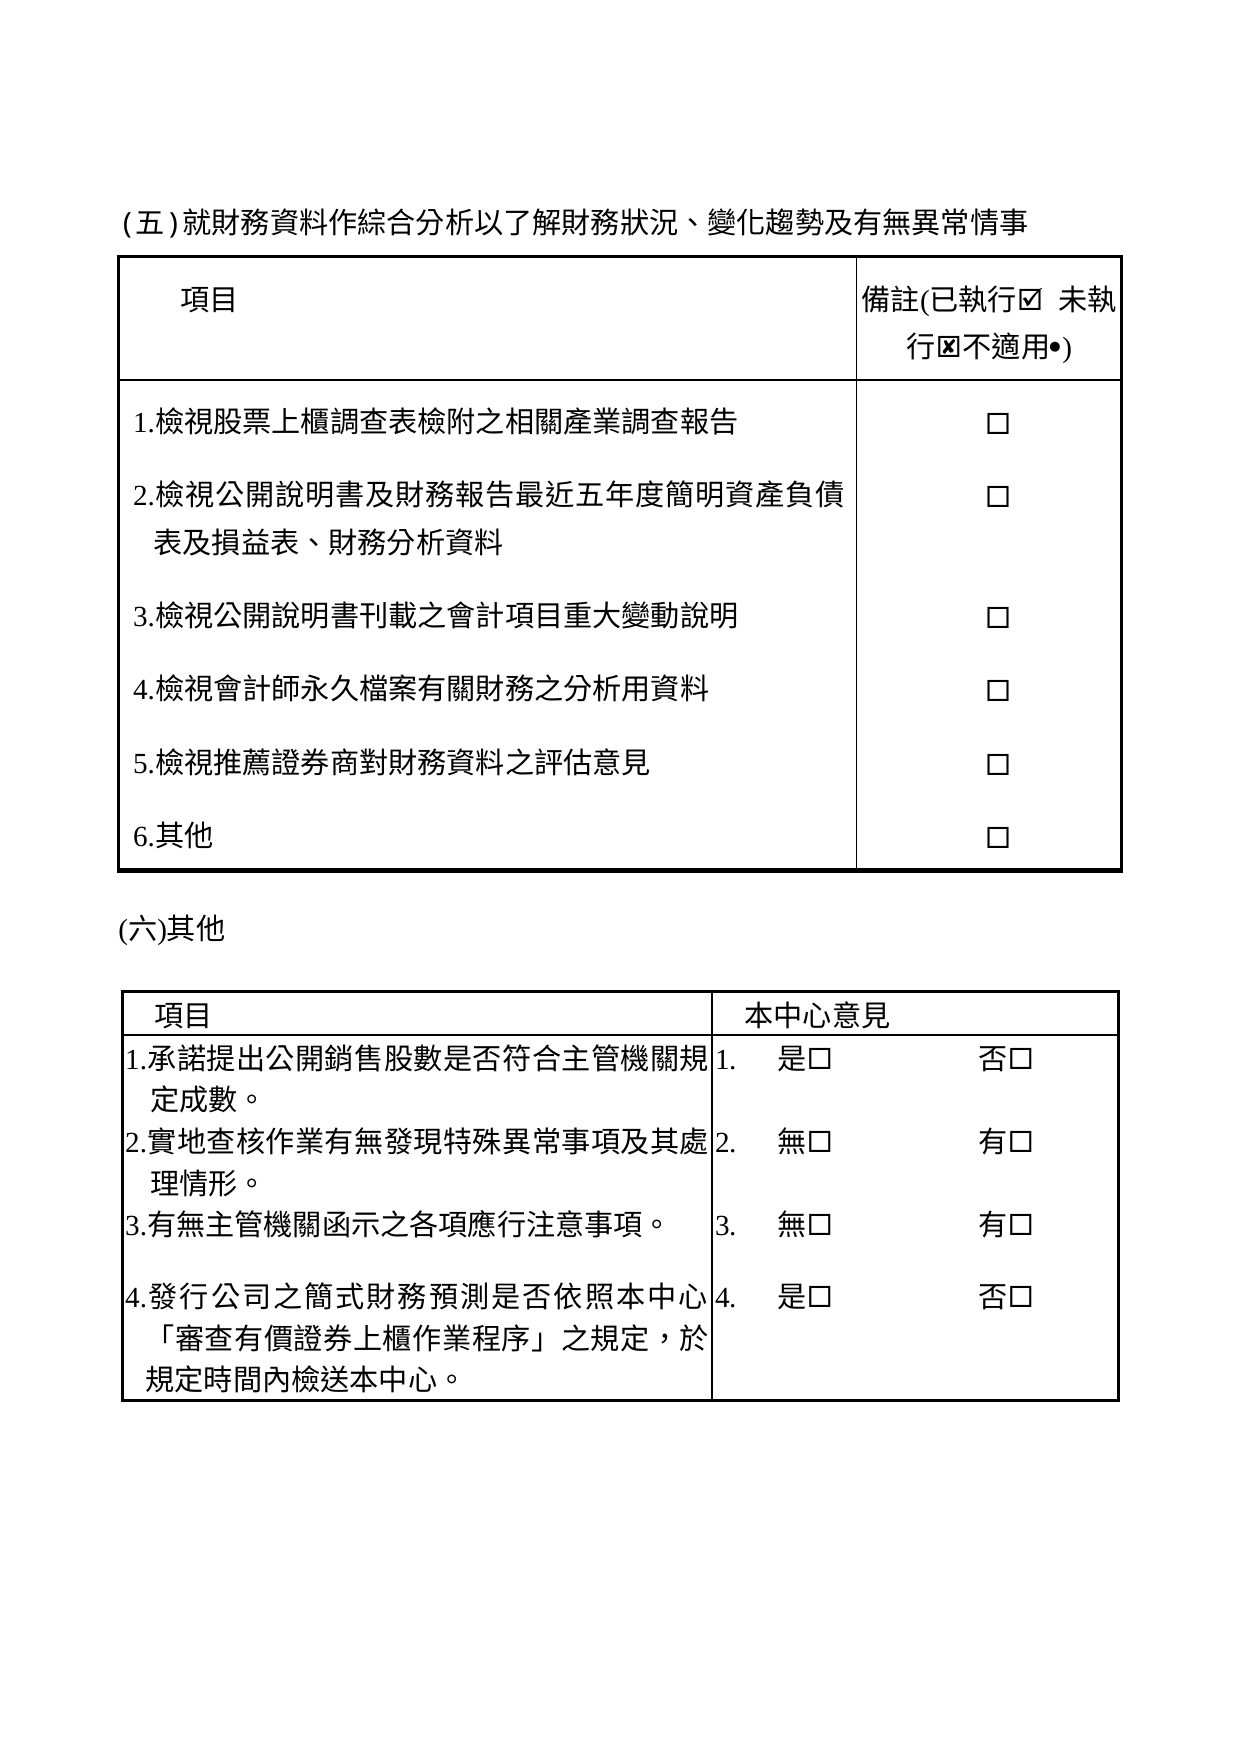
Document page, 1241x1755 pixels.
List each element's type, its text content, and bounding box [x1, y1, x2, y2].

table_cell 3. 無 有 [713, 1203, 1117, 1274]
table_cell  [857, 795, 1120, 868]
table_cell 1.檢視股票上櫃調查表檢附之相關產業調查報告 [120, 381, 856, 453]
table_cell  [857, 574, 1120, 648]
text (六)其他 [118, 906, 1101, 948]
table_cell 2.檢視公開說明書及財務報告最近五年度簡明資產負債表及損益表、財務分析資料 [120, 453, 856, 574]
table_cell 2.實地查核作業有無發現特殊異常事項及其處 理情形。 [124, 1119, 711, 1202]
table_cell 4.檢視會計師永久檔案有關財務之分析用資料 [120, 648, 856, 721]
text (五)就財務資料作綜合分析以了解財務狀況、變化趨勢及有無異常情事 [118, 200, 1122, 242]
table_header 本中心意見 [713, 993, 1117, 1034]
table_cell  [857, 721, 1120, 794]
table_header 項目 [120, 258, 856, 379]
table_cell  [857, 453, 1120, 574]
table_cell 4.發行公司之簡式財務預測是否依照本中心「審查有價證券上櫃作業程序」之規定，於規定時間內檢送本中心。 [124, 1274, 711, 1399]
table_cell 2. 無 有 [713, 1119, 1117, 1202]
table_cell 1. 是 否 [713, 1036, 1117, 1119]
table_cell  [857, 381, 1120, 453]
table_cell 5.檢視推薦證券商對財務資料之評估意見 [120, 721, 856, 794]
table_cell 6.其他 [120, 795, 856, 868]
table_header 項目 [124, 993, 711, 1034]
table_cell 1.承諾提出公開銷售股數是否符合主管機關規定成數。 [124, 1036, 711, 1119]
table_cell 3.有無主管機關函示之各項應行注意事項。 [124, 1203, 711, 1274]
table_cell  [857, 648, 1120, 721]
table_header 備註(已執行 未執行不適用) [857, 258, 1120, 379]
table_cell 4. 是 否 [713, 1274, 1117, 1399]
table_cell 3.檢視公開說明書刊載之會計項目重大變動說明 [120, 574, 856, 648]
